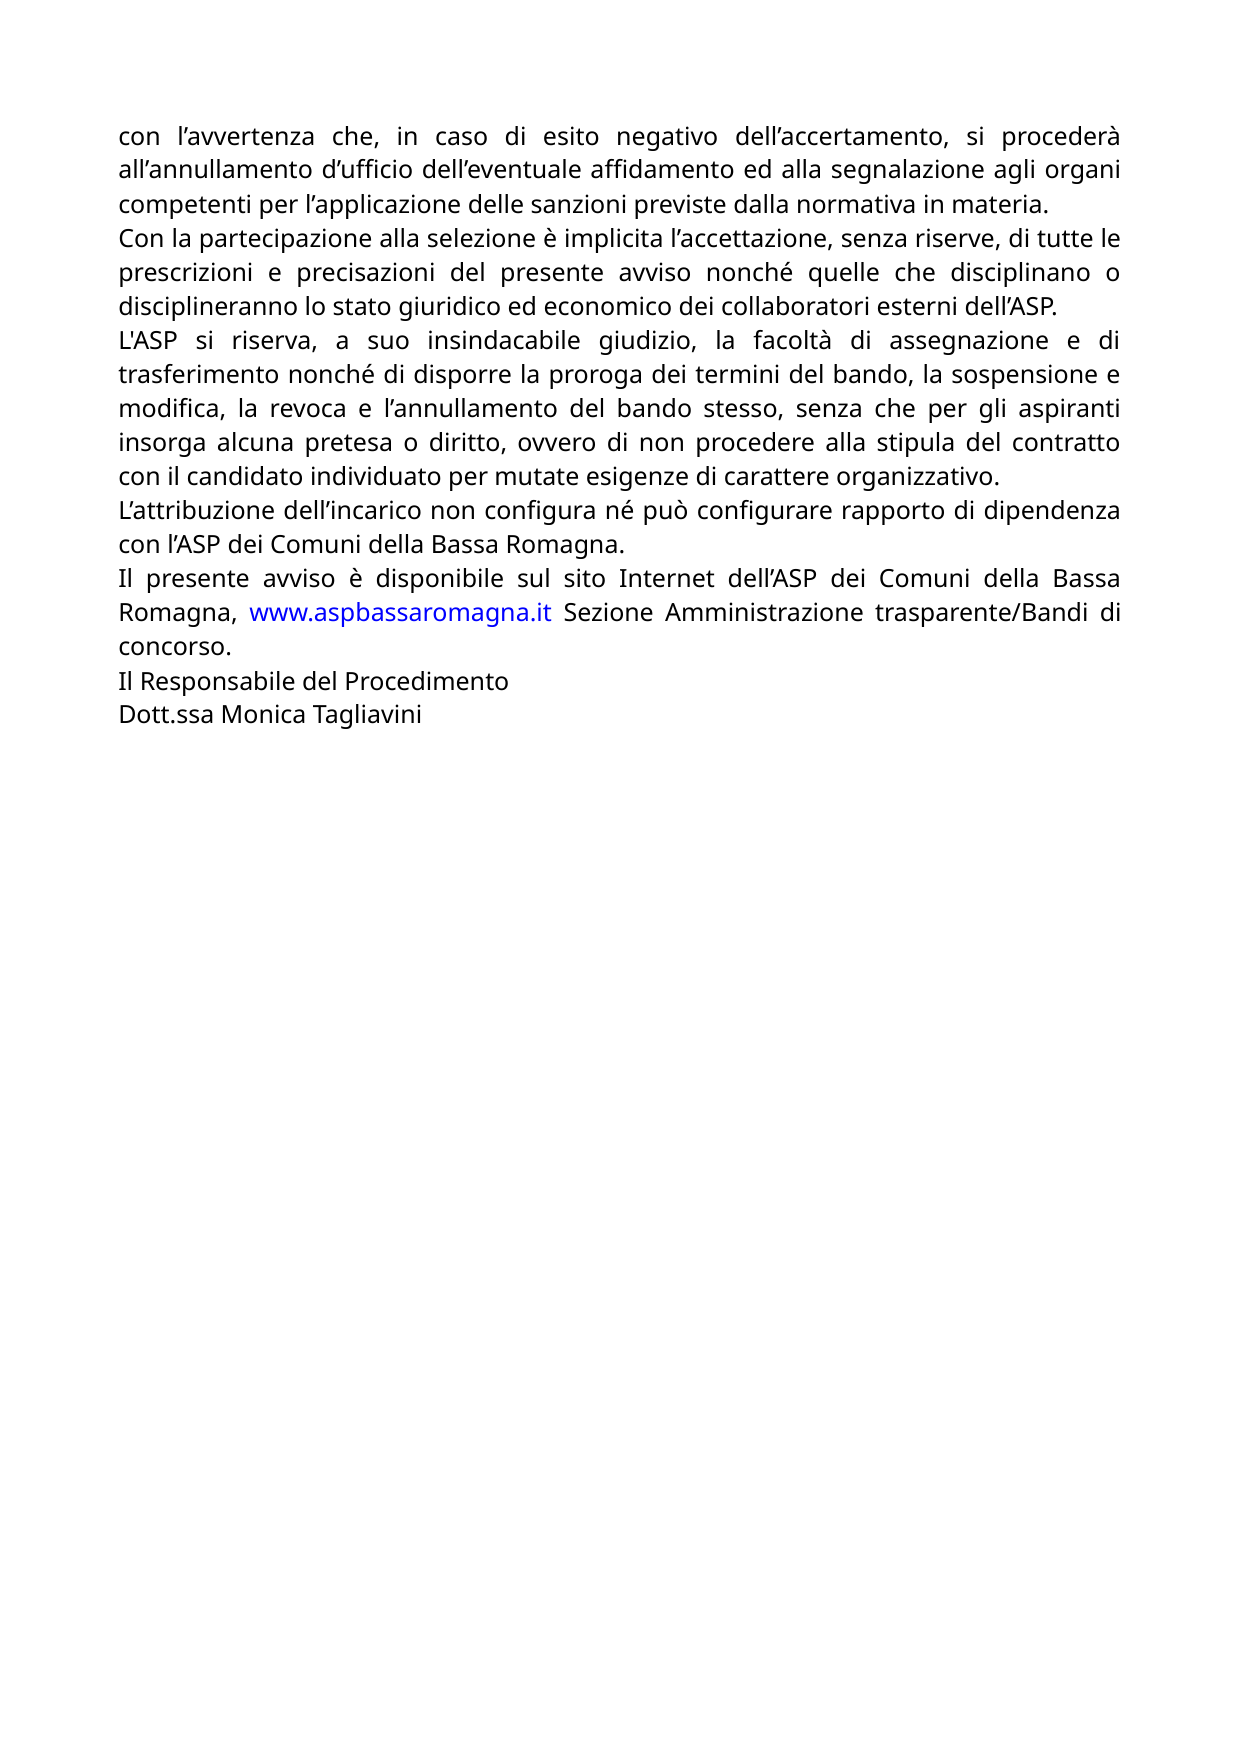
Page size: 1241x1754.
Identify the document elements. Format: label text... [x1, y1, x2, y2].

text L'ASP si riserva, a suo insindacabile giudizio, la facoltà di assegnazione e di trasferimento nonché di disporre la proroga dei termini del bando, la sospensione e modifica, la revoca e l’annullamento del bando stesso, senza che per gli aspiranti insorga alcuna pretesa o diritto, ovvero di non procedere alla stipula del contratto con il candidato individuato per mutate esigenze di carattere organizzativo. [118, 322, 1122, 493]
text Con la partecipazione alla selezione è implicita l’accettazione, senza riserve, di tutte le prescrizioni e precisazioni del presente avviso nonché quelle che disciplinano o disciplineranno lo stato giuridico ed economico dei collaboratori esterni dell’ASP. [118, 220, 1122, 322]
text Dott.ssa Monica Tagliavini [118, 697, 1122, 731]
text L’attribuzione dell’incarico non configura né può configurare rapporto di dipendenza con l’ASP dei Comuni della Bassa Romagna. [118, 493, 1122, 561]
text Il presente avviso è disponibile sul sito Internet dell’ASP dei Comuni della Bassa Romagna, www.aspbassaromagna.it Sezione Amministrazione trasparente/Bandi di concorso. [118, 561, 1122, 663]
text Il Responsabile del Procedimento [118, 663, 1122, 697]
text con l’avvertenza che, in caso di esito negativo dell’accertamento, si procederà all’annullamento d’ufficio dell’eventuale affidamento ed alla segnalazione agli organi competenti per l’applicazione delle sanzioni previste dalla normativa in materia. [118, 118, 1122, 220]
